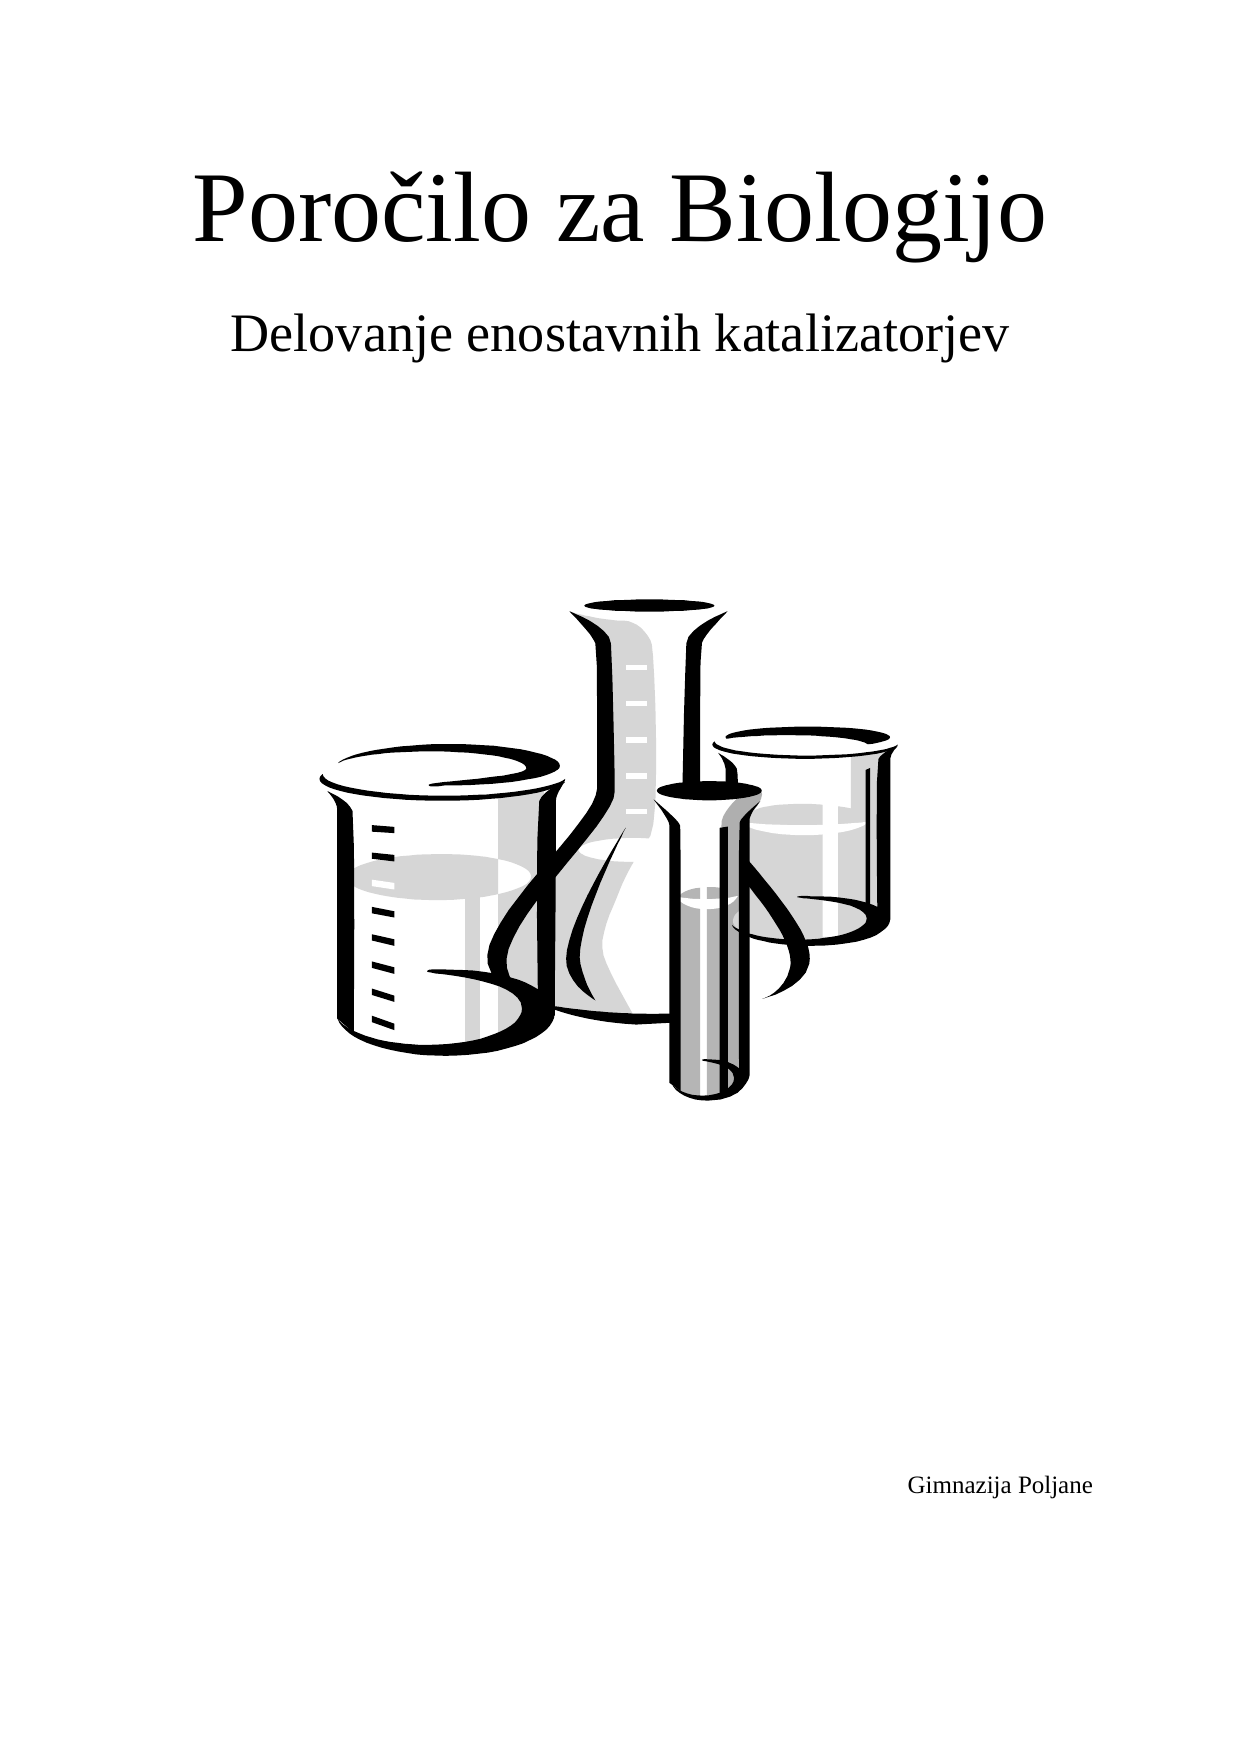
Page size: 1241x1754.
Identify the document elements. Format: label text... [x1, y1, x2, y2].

text Delovanje enostavnih katalizatorjev [148, 301, 1093, 363]
text Gimnazija Poljane [148, 1470, 1093, 1499]
text Poročilo za Biologijo [148, 148, 1093, 263]
